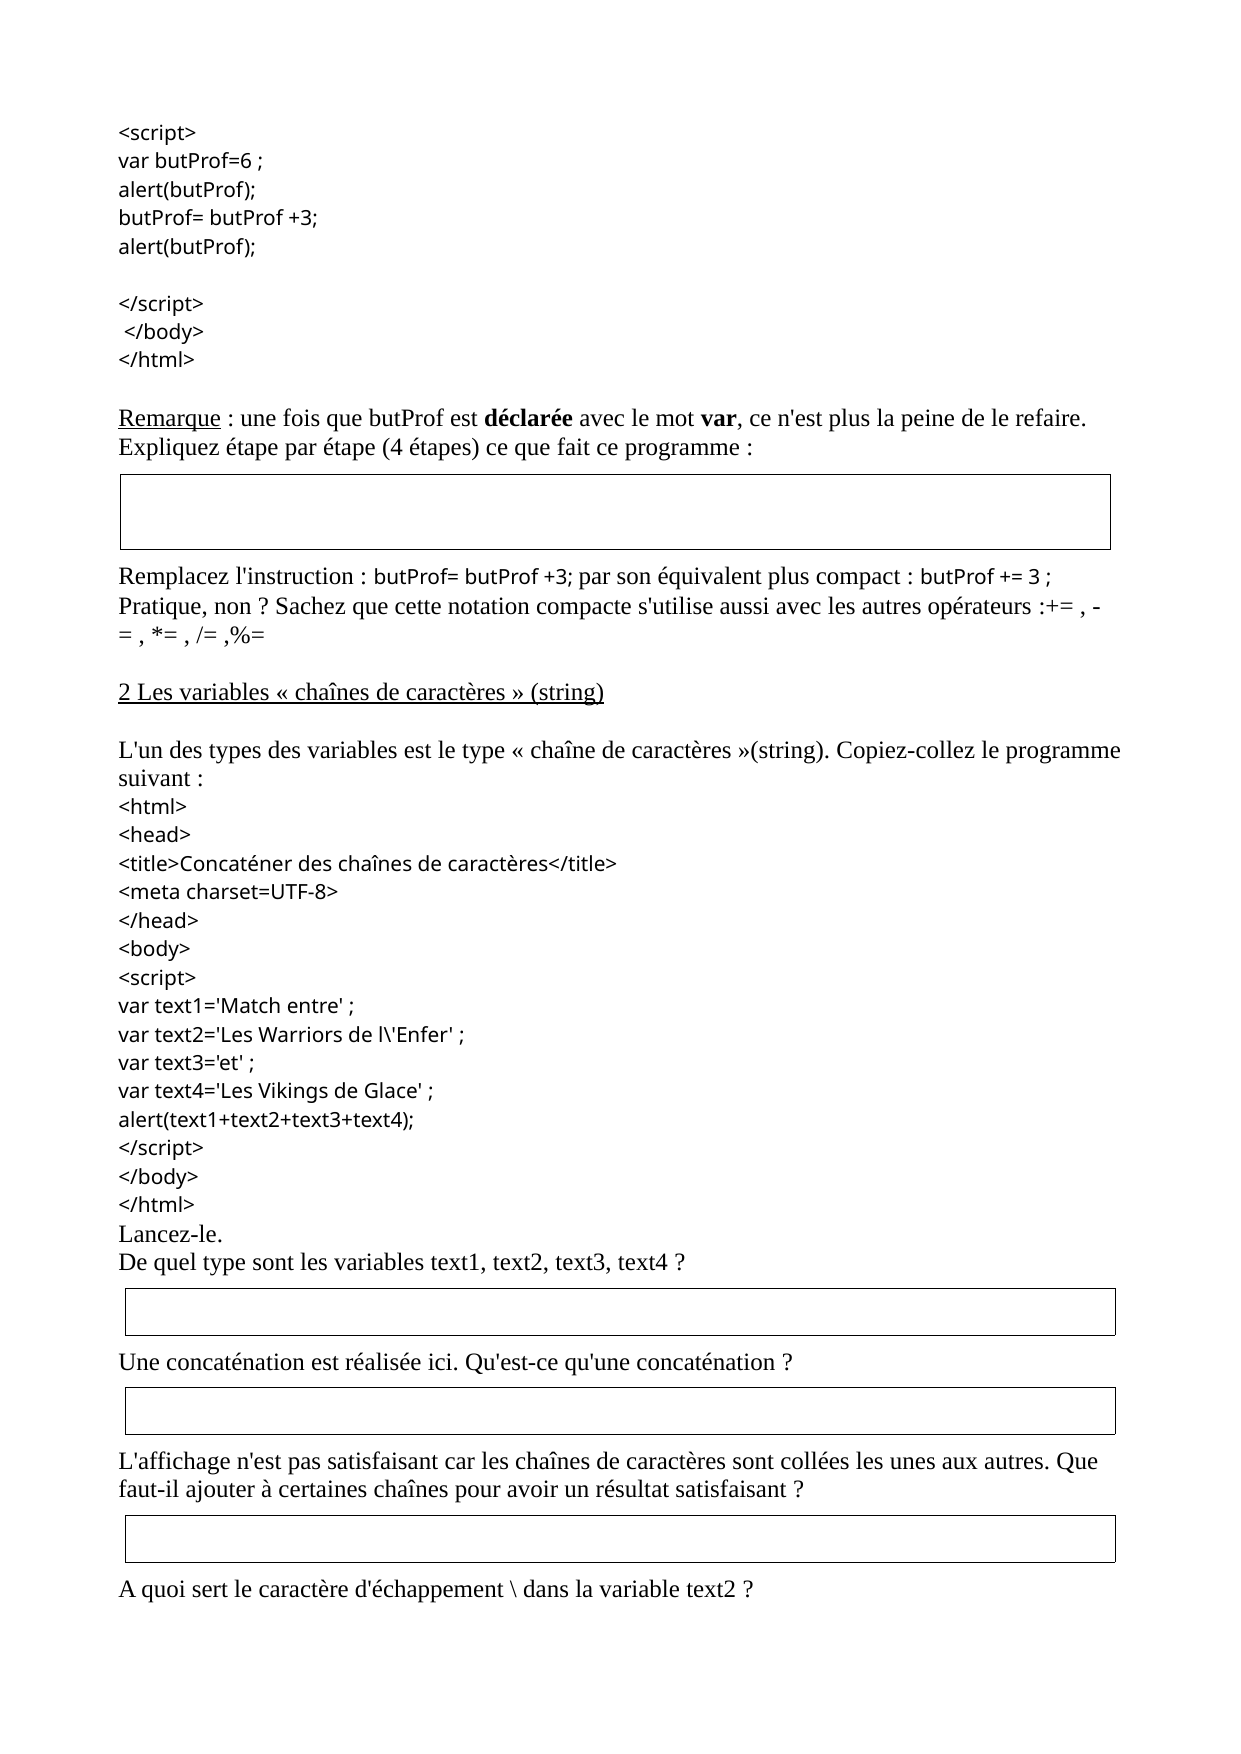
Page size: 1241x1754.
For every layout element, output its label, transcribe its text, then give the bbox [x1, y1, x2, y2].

text </html> [118, 1190, 1122, 1219]
text Une concaténation est réalisée ici. Qu'est-ce qu'une concaténation ? [118, 1276, 1122, 1375]
text alert(butProf); [118, 175, 1122, 203]
text </body> [118, 1162, 1122, 1190]
text <meta charset=UTF-8> [118, 877, 1122, 906]
text var text2='Les Warriors de l\'Enfer' ; [118, 1020, 1122, 1048]
text 2 Les variables « chaînes de caractères » (string) [118, 677, 1122, 706]
text L'affichage n'est pas satisfaisant car les chaînes de caractères sont collées les unes aux autres. Que faut-il ajouter à certaines chaînes pour avoir un résultat satisfaisant ? [118, 1375, 1122, 1503]
text var butProf=6 ; [118, 147, 1122, 175]
text </body> [118, 317, 1122, 346]
text Remarque : une fois que butProf est déclarée avec le mot var, ce n'est plus la peine de le refaire. [118, 403, 1122, 432]
text <title>Concaténer des chaînes de caractères</title> [118, 849, 1122, 877]
text Lancez-le. [118, 1219, 1122, 1247]
text alert(butProf); [118, 232, 1122, 260]
text var text3='et' ; [118, 1048, 1122, 1077]
text butProf= butProf +3; [118, 203, 1122, 232]
text A quoi sert le caractère d'échappement \ dans la variable text2 ? [118, 1503, 1122, 1602]
text </head> [118, 906, 1122, 934]
text De quel type sont les variables text1, text2, text3, text4 ? [118, 1247, 1122, 1276]
text </script> [118, 289, 1122, 317]
text <script> [118, 118, 1122, 147]
text </script> [118, 1133, 1122, 1162]
text var text4='Les Vikings de Glace' ; [118, 1077, 1122, 1105]
text <body> [118, 934, 1122, 963]
text Expliquez étape par étape (4 étapes) ce que fait ce programme : [118, 432, 1122, 460]
text L'un des types des variables est le type « chaîne de caractères »(string). Copiez-collez le programme suivant : [118, 735, 1122, 792]
text alert(text1+text2+text3+text4); [118, 1105, 1122, 1133]
text <head> [118, 821, 1122, 849]
text var text1='Match entre' ; [118, 991, 1122, 1020]
text Remplacez l'instruction : butProf= butProf +3; par son équivalent plus compact : butProf += 3 ; Pratique, non ? Sachez que cette notation compacte s'utilise aussi avec les autres opérateurs :+= , -= , *= , /= ,%= [118, 547, 1122, 648]
text </html> [118, 346, 1122, 374]
text <html> [118, 792, 1122, 821]
text <script> [118, 963, 1122, 991]
